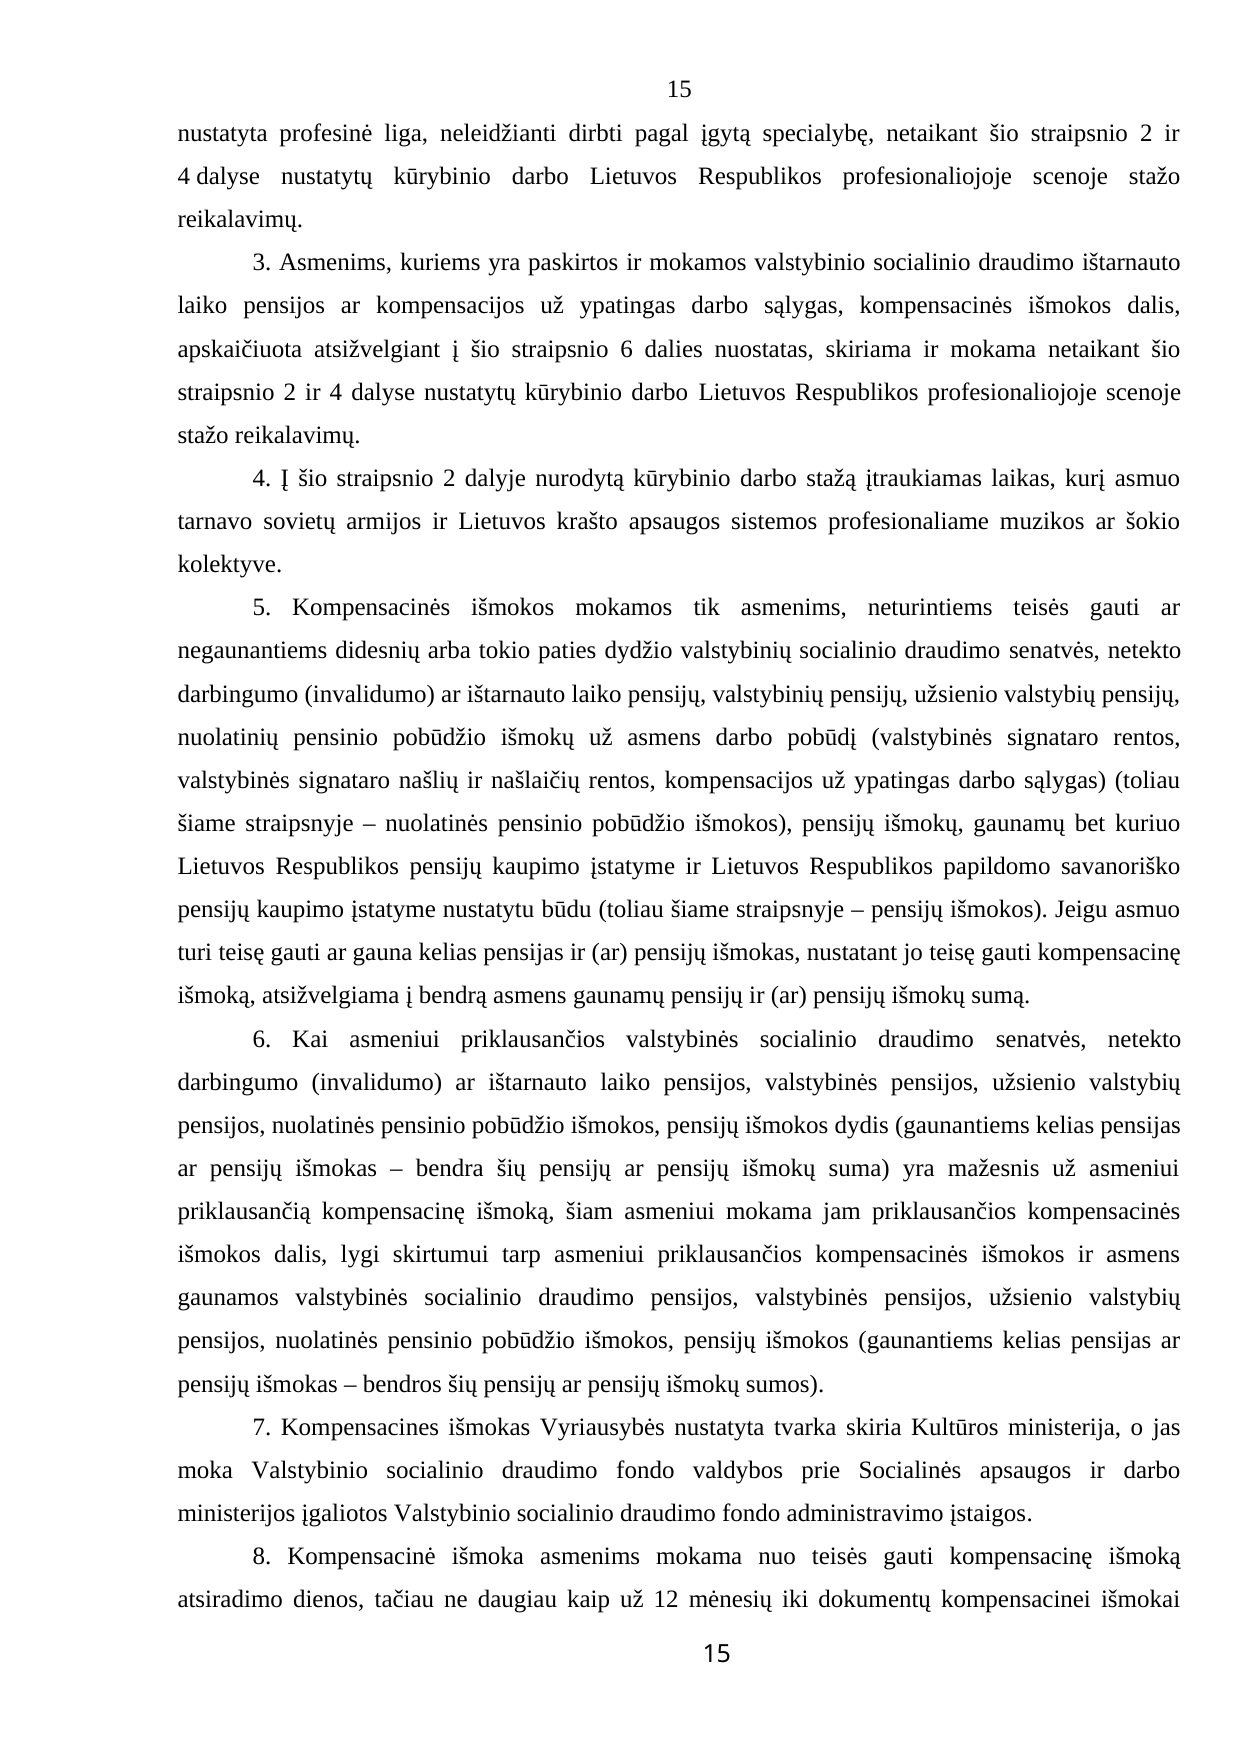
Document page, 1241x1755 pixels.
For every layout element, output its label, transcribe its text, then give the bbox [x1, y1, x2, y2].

text 6. Kai asmeniui priklausančios valstybinės socialinio draudimo senatvės, netekto darbingumo (invalidumo) ar ištarnauto laiko pensijos, valstybinės pensijos, užsienio valstybių pensijos, nuolatinės pensinio pobūdžio išmokos, pensijų išmokos dydis (gaunantiems kelias pensijas ar pensijų išmokas – bendra šių pensijų ar pensijų išmokų suma) yra mažesnis už asmeniui priklausančią kompensacinę išmoką, šiam asmeniui mokama jam priklausančios kompensacinės išmokos dalis, lygi skirtumui tarp asmeniui priklausančios kompensacinės išmokos ir asmens gaunamos valstybinės socialinio draudimo pensijos, valstybinės pensijos, užsienio valstybių pensijos, nuolatinės pensinio pobūdžio išmokos, pensijų išmokos (gaunantiems kelias pensijas ar pensijų išmokas – bendros šių pensijų ar pensijų išmokų sumos). [177, 1024, 1181, 1397]
text 5. Kompensacinės išmokos mokamos tik asmenims, neturintiems teisės gauti ar negaunantiems didesnių arba tokio paties dydžio valstybinių socialinio draudimo senatvės, netekto darbingumo (invalidumo) ar ištarnauto laiko pensijų, valstybinių pensijų, užsienio valstybių pensijų, nuolatinių pensinio pobūdžio išmokų už asmens darbo pobūdį (valstybinės signataro rentos, valstybinės signataro našlių ir našlaičių rentos, kompensacijos už ypatingas darbo sąlygas) (toliau šiame straipsnyje – nuolatinės pensinio pobūdžio išmokos), pensijų išmokų, gaunamų bet kuriuo Lietuvos Respublikos pensijų kaupimo įstatyme ir Lietuvos Respublikos papildomo savanoriško pensijų kaupimo įstatyme nustatytu būdu (toliau šiame straipsnyje – pensijų išmokos). Jeigu asmuo turi teisę gauti ar gauna kelias pensijas ir (ar) pensijų išmokas, nustatant jo teisę gauti kompensacinę išmoką, atsižvelgiama į bendrą asmens gaunamų pensijų ir (ar) pensijų išmokų sumą. [177, 592, 1181, 1009]
text nustatyta profesinė liga, neleidžianti dirbti pagal įgytą specialybę, netaikant šio straipsnio 2 ir 4 dalyse nustatytų kūrybinio darbo Lietuvos Respublikos profesionaliojoje scenoje stažo reikalavimų. [177, 118, 1181, 233]
text 4. Į šio straipsnio 2 dalyje nurodytą kūrybinio darbo stažą įtraukiamas laikas, kurį asmuo tarnavo sovietų armijos ir Lietuvos krašto apsaugos sistemos profesionaliame muzikos ar šokio kolektyve. [177, 463, 1181, 578]
text 7. Kompensacines išmokas Vyriausybės nustatyta tvarka skiria Kultūros ministerija, o jas moka Valstybinio socialinio draudimo fondo valdybos prie Socialinės apsaugos ir darbo ministerijos įgaliotos Valstybinio socialinio draudimo fondo administravimo įstaigos. [177, 1412, 1181, 1527]
text 8. Kompensacinė išmoka asmenims mokama nuo teisės gauti kompensacinę išmoką atsiradimo dienos, tačiau ne daugiau kaip už 12 mėnesių iki dokumentų kompensacinei išmokai [177, 1541, 1181, 1613]
text 3. Asmenims, kuriems yra paskirtos ir mokamos valstybinio socialinio draudimo ištarnauto laiko pensijos ar kompensacijos už ypatingas darbo sąlygas, kompensacinės išmokos dalis, apskaičiuota atsižvelgiant į šio straipsnio 6 dalies nuostatas, skiriama ir mokama netaikant šio straipsnio 2 ir 4 dalyse nustatytų kūrybinio darbo Lietuvos Respublikos profesionaliojoje scenoje stažo reikalavimų. [177, 247, 1181, 449]
